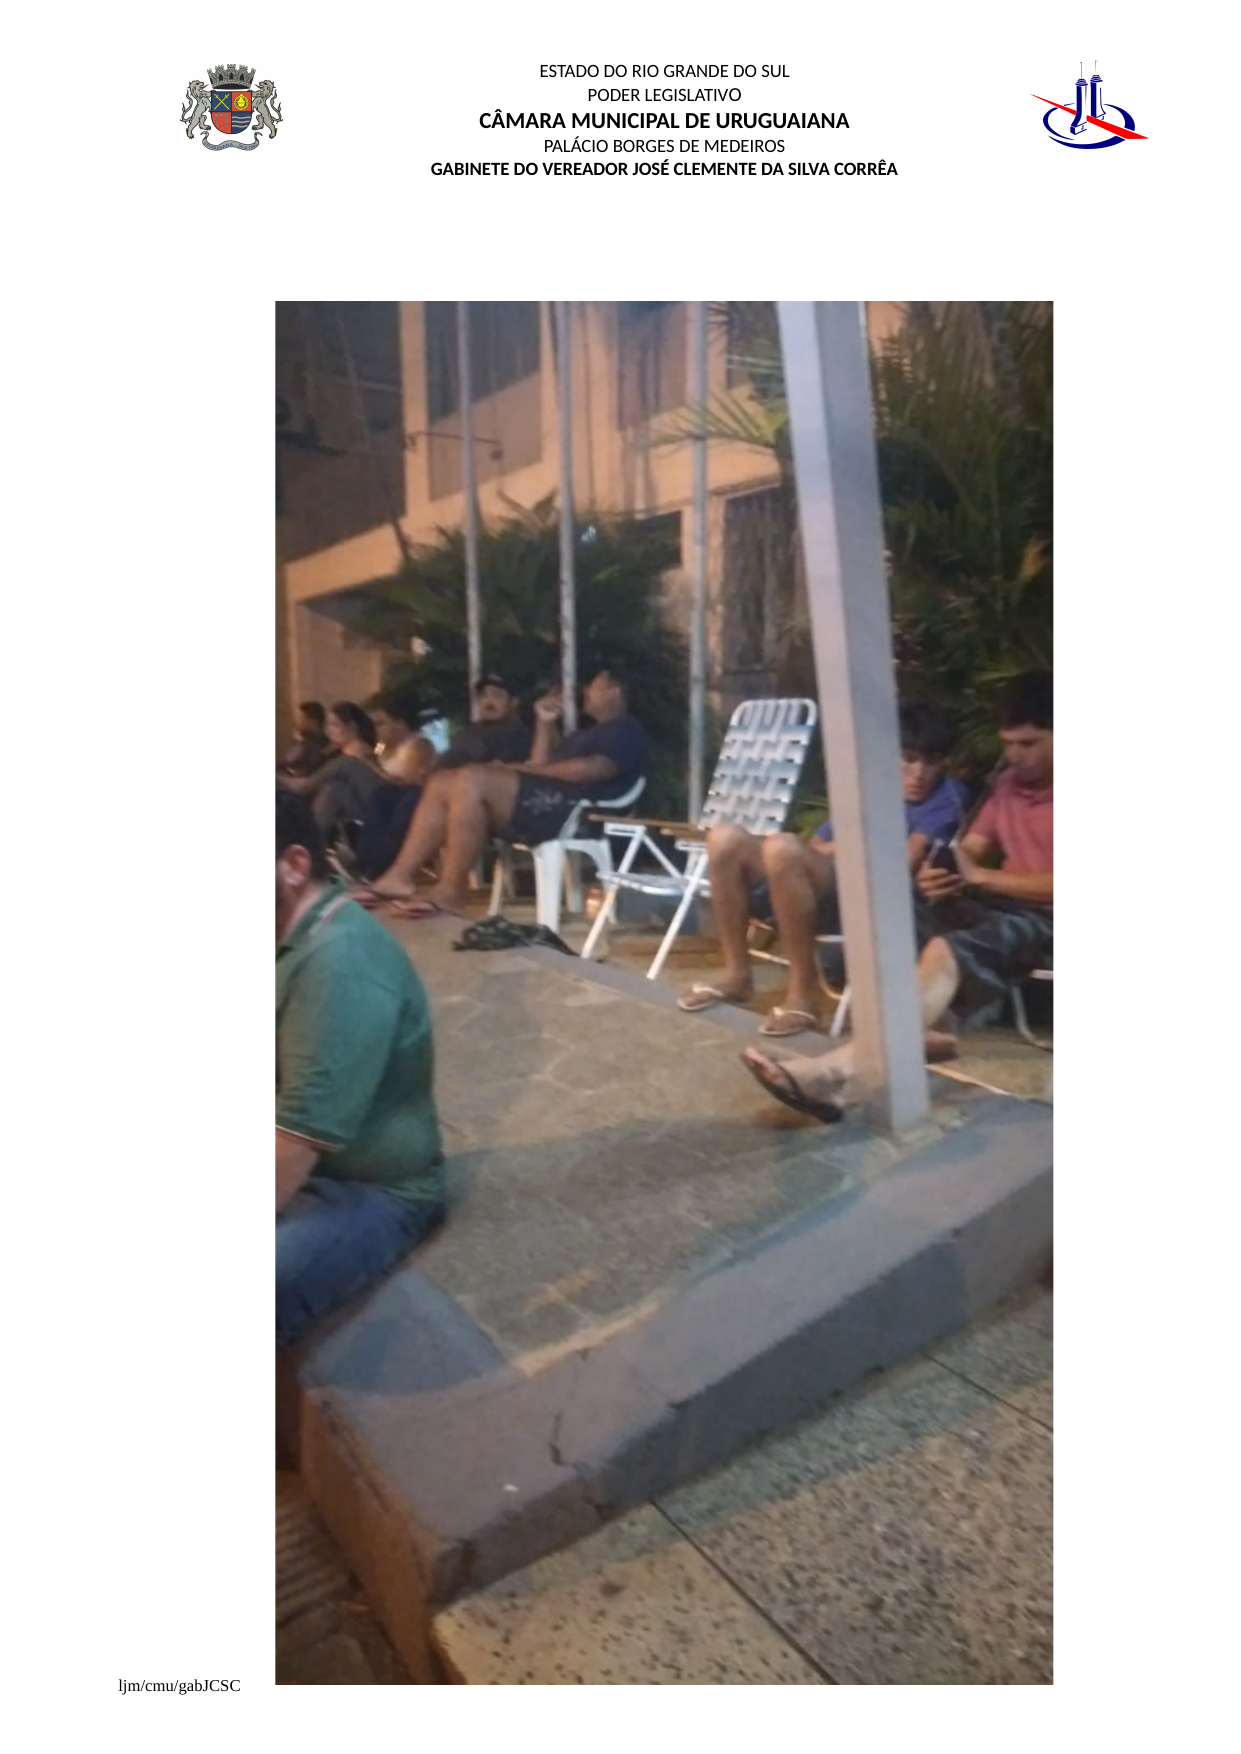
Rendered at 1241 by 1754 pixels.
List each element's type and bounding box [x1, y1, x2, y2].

picture [275, 301, 1054, 1685]
picture [179, 62, 285, 152]
picture [1030, 60, 1149, 149]
